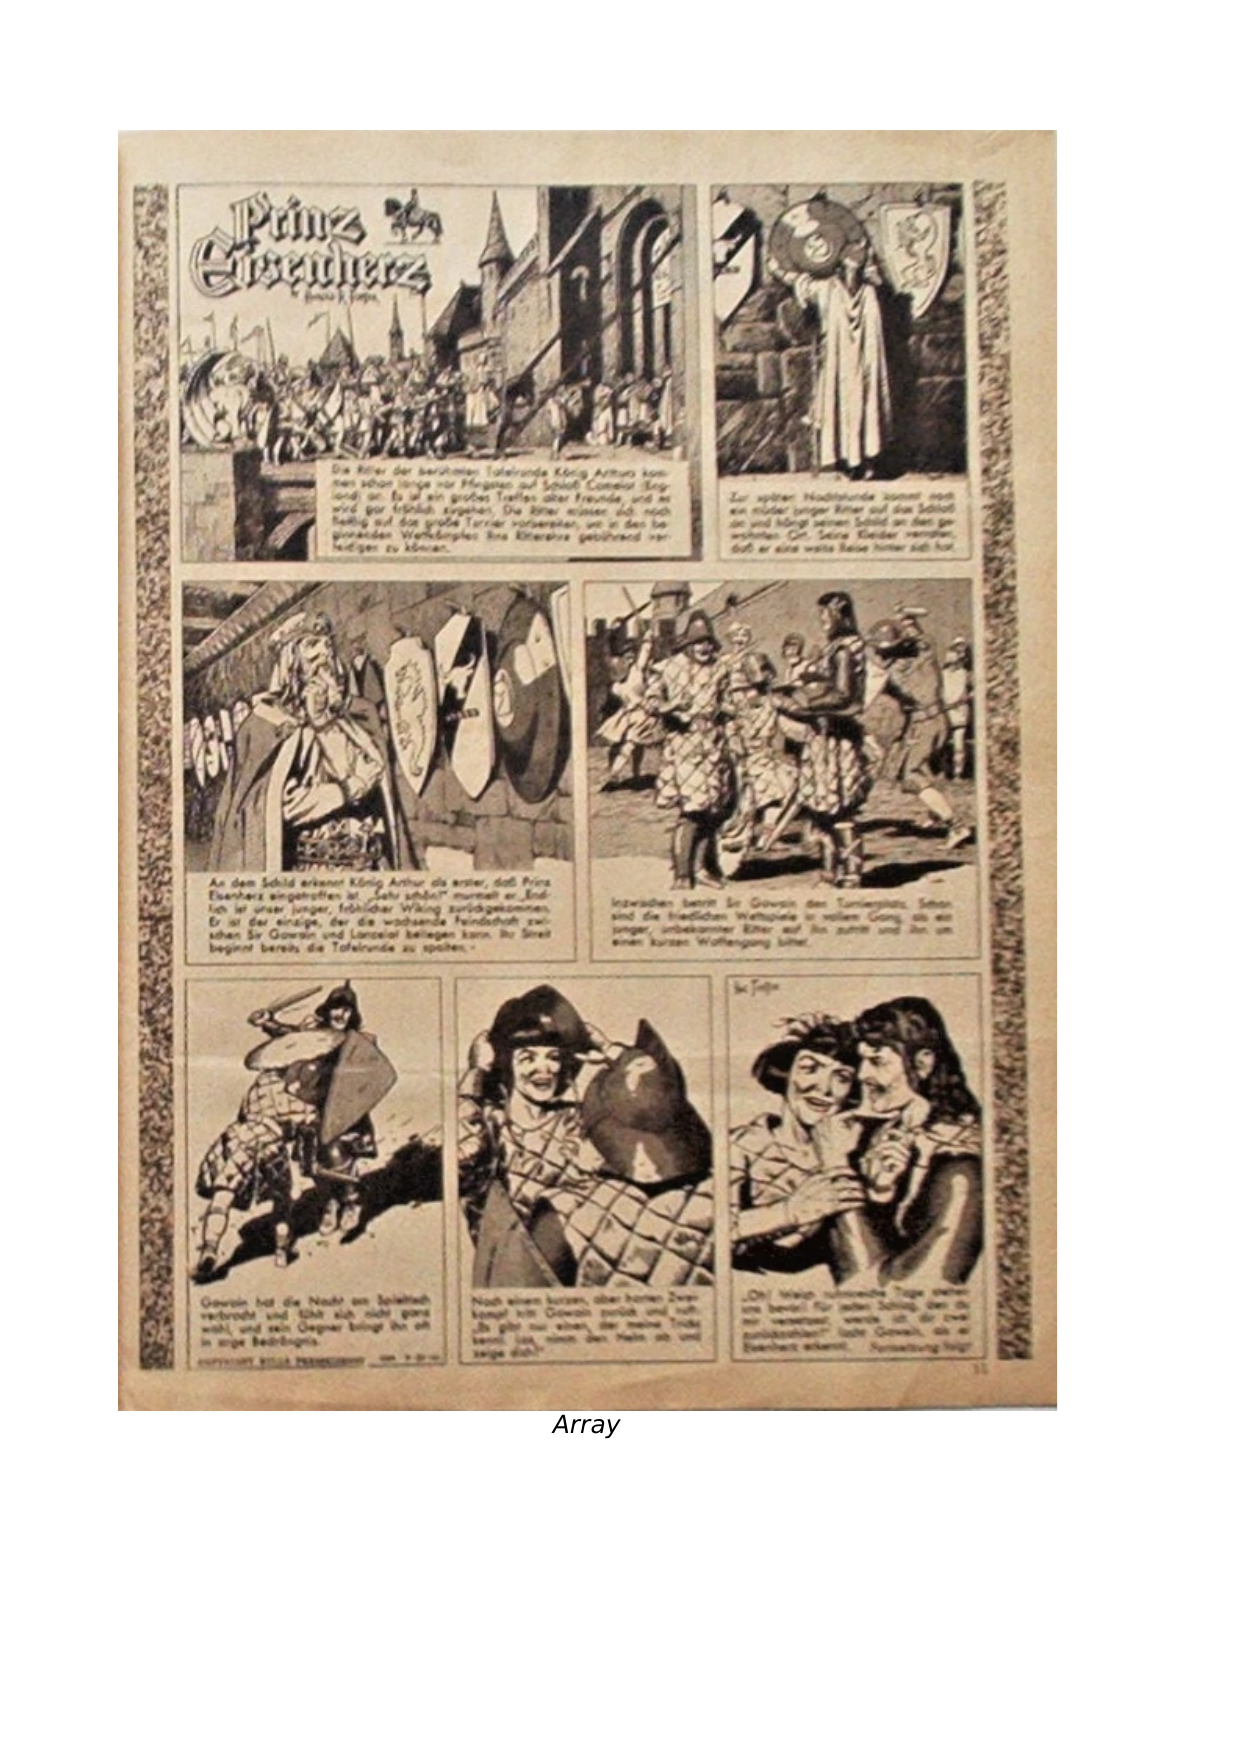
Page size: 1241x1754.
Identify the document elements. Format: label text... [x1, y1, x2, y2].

picture [118, 130, 1058, 1411]
text Array [118, 1411, 1057, 1439]
